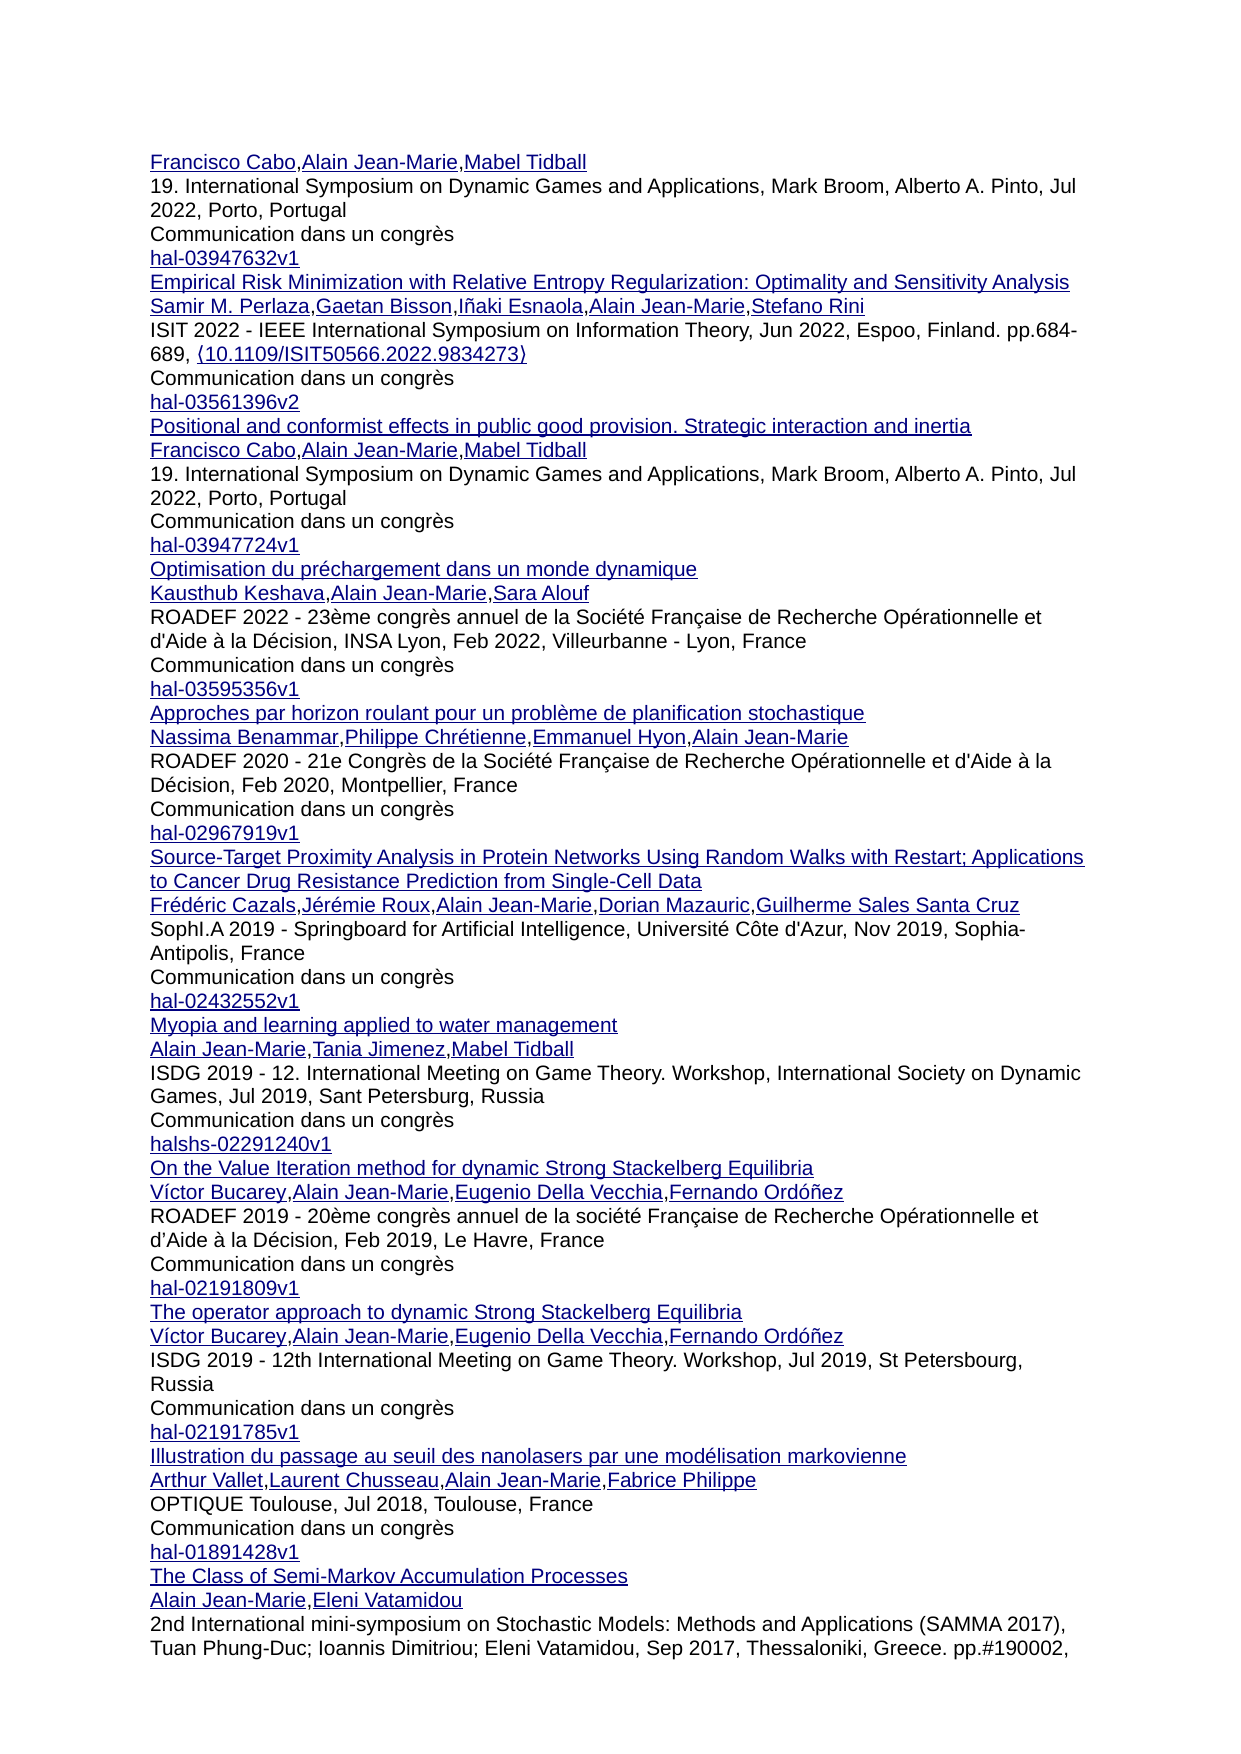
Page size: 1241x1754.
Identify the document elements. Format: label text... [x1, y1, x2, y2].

table_cell On the Value Iteration method for dynamic Strong Stackelberg Equilibria Víctor Bucarey,Alain Jean-Marie,Eugenio Della Vecchia,Fernando Ordóñez ROADEF 2019 - 20ème congrès annuel de la société Française de Recherche Opérationnelle et d’Aide à la Décision, Feb 2019, Le Havre, France Communication dans un congrès hal-02191809v1 [150, 1156, 1090, 1300]
table_cell Optimisation du préchargement dans un monde dynamique Kausthub Keshava,Alain Jean-Marie,Sara Alouf ROADEF 2022 - 23ème congrès annuel de la Société Française de Recherche Opérationnelle et d'Aide à la Décision, INSA Lyon, Feb 2022, Villeurbanne - Lyon, France Communication dans un congrès hal-03595356v1 [150, 557, 1090, 701]
table_cell The operator approach to dynamic Strong Stackelberg Equilibria Víctor Bucarey,Alain Jean-Marie,Eugenio Della Vecchia,Fernando Ordóñez ISDG 2019 - 12th International Meeting on Game Theory. Workshop, Jul 2019, St Petersbourg, Russia Communication dans un congrès hal-02191785v1 [150, 1300, 1090, 1444]
table_cell Source-Target Proximity Analysis in Protein Networks Using Random Walks with Restart; Applications to Cancer Drug Resistance Prediction from Single-Cell Data Frédéric Cazals,Jérémie Roux,Alain Jean-Marie,Dorian Mazauric,Guilherme Sales Santa Cruz SophI.A 2019 - Springboard for Artificial Intelligence, Université Côte d'Azur, Nov 2019, Sophia-Antipolis, France Communication dans un congrès hal-02432552v1 [150, 845, 1090, 1012]
table_cell Francisco Cabo,Alain Jean-Marie,Mabel Tidball 19. International Symposium on Dynamic Games and Applications, Mark Broom, Alberto A. Pinto, Jul 2022, Porto, Portugal Communication dans un congrès hal-03947632v1 [150, 150, 1090, 270]
table_cell Myopia and learning applied to water management Alain Jean-Marie,Tania Jimenez,Mabel Tidball ISDG 2019 - 12. International Meeting on Game Theory. Workshop, International Society on Dynamic Games, Jul 2019, Sant Petersburg, Russia Communication dans un congrès halshs-02291240v1 [150, 1013, 1090, 1156]
table_cell Illustration du passage au seuil des nanolasers par une modélisation markovienne Arthur Vallet,Laurent Chusseau,Alain Jean-Marie,Fabrice Philippe OPTIQUE Toulouse, Jul 2018, Toulouse, France Communication dans un congrès hal-01891428v1 [150, 1444, 1090, 1563]
table_cell The Class of Semi-Markov Accumulation Processes Alain Jean-Marie,Eleni Vatamidou 2nd International mini-symposium on Stochastic Models: Methods and Applications (SAMMA 2017), Tuan Phung-Duc; Ioannis Dimitriou; Eleni Vatamidou, Sep 2017, Thessaloniki, Greece. pp.#190002, [150, 1564, 1090, 1659]
table_cell Positional and conformist effects in public good provision. Strategic interaction and inertia Francisco Cabo,Alain Jean-Marie,Mabel Tidball 19. International Symposium on Dynamic Games and Applications, Mark Broom, Alberto A. Pinto, Jul 2022, Porto, Portugal Communication dans un congrès hal-03947724v1 [150, 414, 1090, 557]
table_cell Approches par horizon roulant pour un problème de planification stochastique Nassima Benammar,Philippe Chrétienne,Emmanuel Hyon,Alain Jean-Marie ROADEF 2020 - 21e Congrès de la Société Française de Recherche Opérationnelle et d'Aide à la Décision, Feb 2020, Montpellier, France Communication dans un congrès hal-02967919v1 [150, 701, 1090, 845]
table_cell Empirical Risk Minimization with Relative Entropy Regularization: Optimality and Sensitivity Analysis Samir M. Perlaza,Gaetan Bisson,Iñaki Esnaola,Alain Jean-Marie,Stefano Rini ISIT 2022 - IEEE International Symposium on Information Theory, Jun 2022, Espoo, Finland. pp.684-689, ⟨10.1109/ISIT50566.2022.9834273⟩ Communication dans un congrès hal-03561396v2 [150, 270, 1090, 413]
